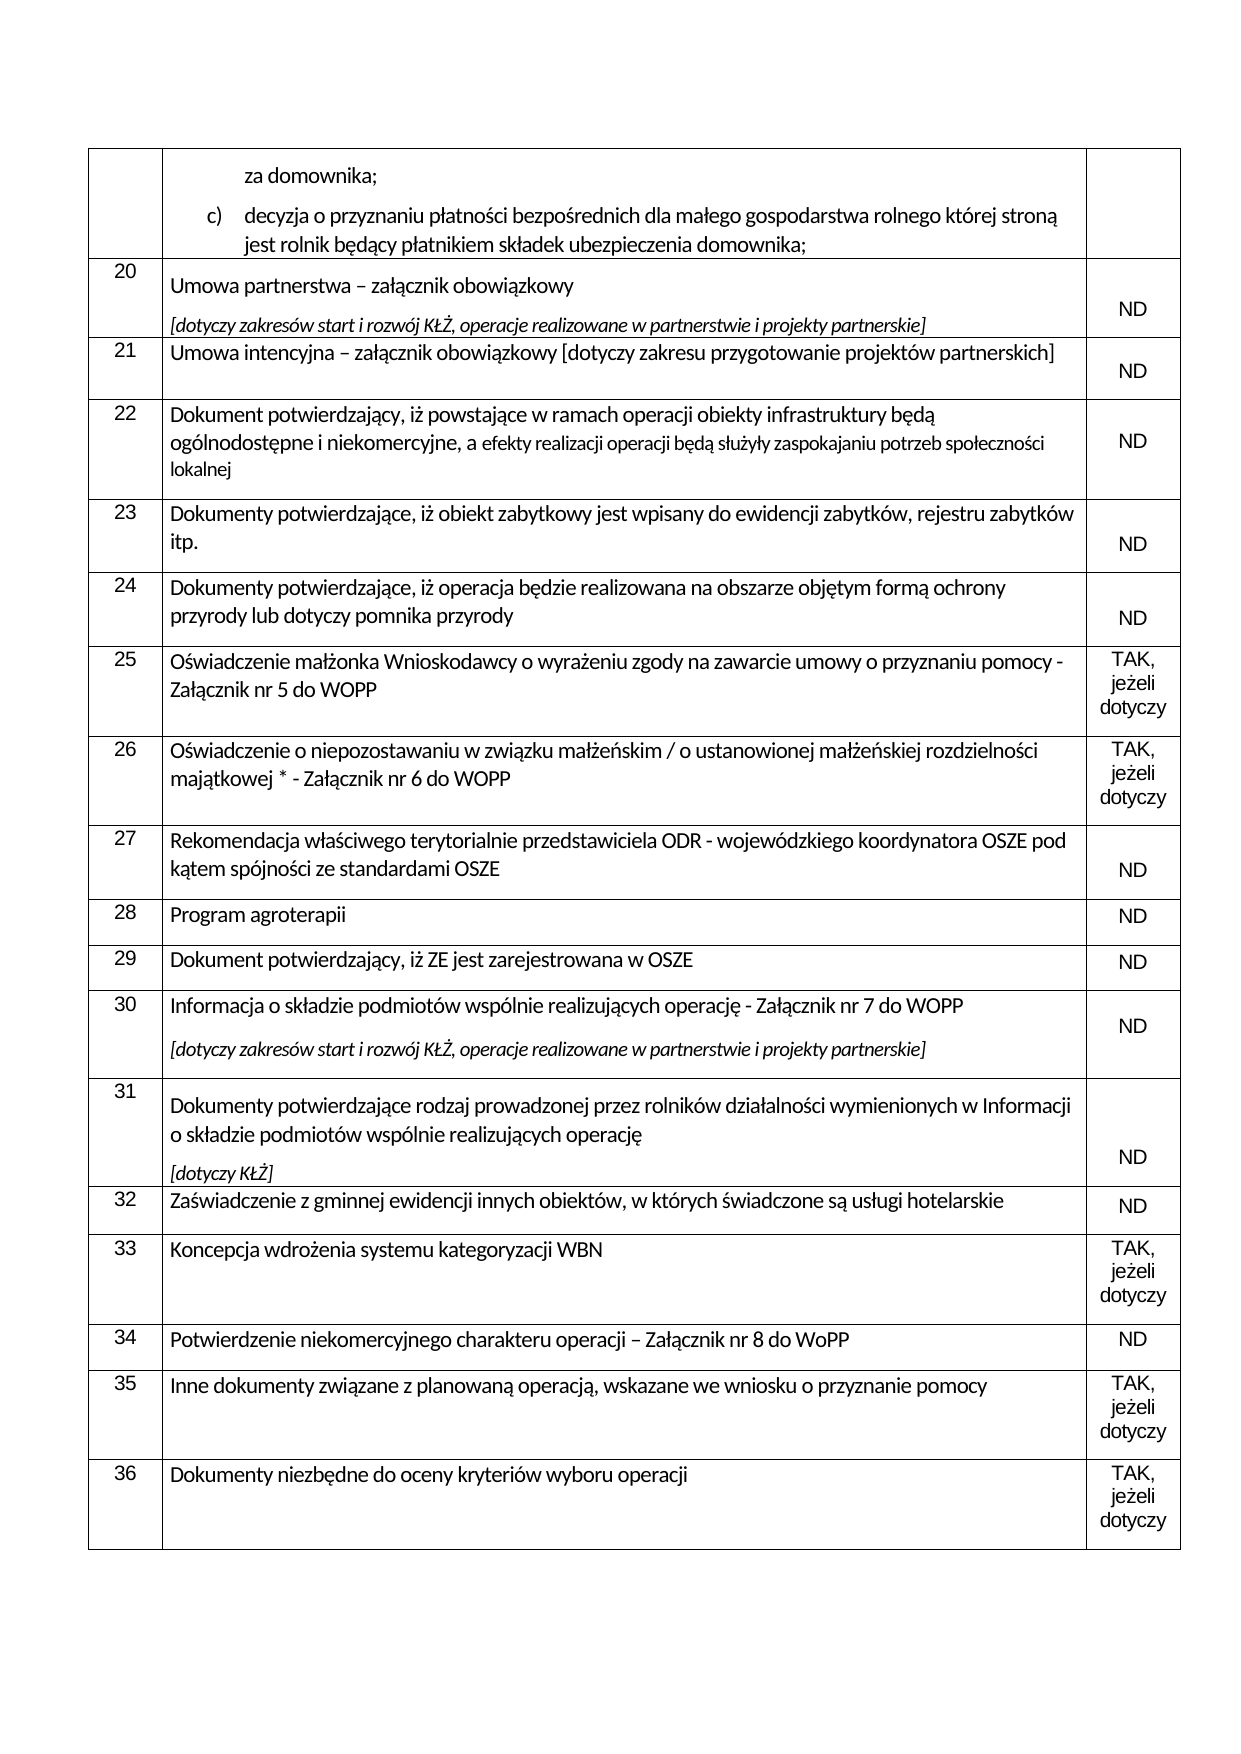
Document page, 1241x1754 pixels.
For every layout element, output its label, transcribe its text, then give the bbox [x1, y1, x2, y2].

table_cell Dokumenty niezbędne do oceny kryteriów wyboru operacji [163, 1460, 1086, 1549]
table_cell 24 [89, 573, 162, 646]
table_cell Umowa intencyjna – załącznik obowiązkowy [dotyczy zakresu przygotowanie projektów partnerskich] [163, 338, 1086, 399]
table_cell 27 [89, 826, 162, 899]
table_cell ND [1087, 1187, 1180, 1234]
table_cell 20 [89, 259, 162, 337]
table_cell Umowa partnerstwa – załącznik obowiązkowy [dotyczy zakresów start i rozwój KŁŻ, operacje realizowane w partnerstwie i projekty partnerskie] [163, 259, 1086, 337]
table_cell ND [1087, 1325, 1180, 1370]
table_cell Dokument potwierdzający, iż ZE jest zarejestrowana w OSZE [163, 946, 1086, 990]
table_cell ND [1087, 259, 1180, 337]
table_cell ND [1087, 573, 1180, 646]
table_cell 33 [89, 1235, 162, 1324]
table_cell Informacja o składzie podmiotów wspólnie realizujących operację - Załącznik nr 7 do WOPP [dotyczy zakresów start i rozwój KŁŻ, operacje realizowane w partnerstwie i projekty partnerskie] [163, 991, 1086, 1078]
table_cell [1087, 149, 1180, 258]
table_cell Dokument potwierdzający, iż powstające w ramach operacji obiekty infrastruktury będą ogólnodostępne i niekomercyjne, a efekty realizacji operacji będą służyły zaspokajaniu potrzeb społeczności lokalnej [163, 400, 1086, 498]
table_cell 34 [89, 1325, 162, 1370]
table_cell 25 [89, 647, 162, 736]
table_cell [89, 149, 162, 258]
table_cell TAK, jeżeli dotyczy [1087, 647, 1180, 736]
table_cell ND [1087, 991, 1180, 1078]
table_cell 35 [89, 1371, 162, 1459]
table_cell Oświadczenie małżonka Wnioskodawcy o wyrażeniu zgody na zawarcie umowy o przyznaniu pomocy - Załącznik nr 5 do WOPP [163, 647, 1086, 736]
table_cell 22 [89, 400, 162, 498]
table_cell TAK, jeżeli dotyczy [1087, 1460, 1180, 1549]
table_cell Dokumenty potwierdzające rodzaj prowadzonej przez rolników działalności wymienionych w Informacji o składzie podmiotów wspólnie realizujących operację [dotyczy KŁŻ] [163, 1079, 1086, 1186]
table_cell 32 [89, 1187, 162, 1234]
table_cell ND [1087, 900, 1180, 944]
table_cell 30 [89, 991, 162, 1078]
table_cell Oświadczenie o niepozostawaniu w związku małżeńskim / o ustanowionej małżeńskiej rozdzielności majątkowej * - Załącznik nr 6 do WOPP [163, 737, 1086, 825]
table_cell ND [1087, 826, 1180, 899]
table_cell ND [1087, 338, 1180, 399]
table_cell 36 [89, 1460, 162, 1549]
table_cell TAK, jeżeli dotyczy [1087, 1235, 1180, 1324]
table_cell 21 [89, 338, 162, 399]
table_cell TAK, jeżeli dotyczy [1087, 1371, 1180, 1459]
table_cell ND [1087, 500, 1180, 572]
table_cell 28 [89, 900, 162, 944]
table_cell 31 [89, 1079, 162, 1186]
table_cell Program agroterapii [163, 900, 1086, 944]
table_cell ND [1087, 400, 1180, 498]
table_cell Potwierdzenie niekomercyjnego charakteru operacji – Załącznik nr 8 do WoPP [163, 1325, 1086, 1370]
table_cell ND [1087, 946, 1180, 990]
table_cell Dokumenty potwierdzające, iż operacja będzie realizowana na obszarze objętym formą ochrony przyrody lub dotyczy pomnika przyrody [163, 573, 1086, 646]
table_cell Rekomendacja właściwego terytorialnie przedstawiciela ODR - wojewódzkiego koordynatora OSZE pod kątem spójności ze standardami OSZE [163, 826, 1086, 899]
table_cell TAK, jeżeli dotyczy [1087, 737, 1180, 825]
table_cell Dokumenty potwierdzające, iż obiekt zabytkowy jest wpisany do ewidencji zabytków, rejestru zabytków itp. [163, 500, 1086, 572]
table_cell 26 [89, 737, 162, 825]
table_cell Inne dokumenty związane z planowaną operacją, wskazane we wniosku o przyznanie pomocy [163, 1371, 1086, 1459]
table_cell 29 [89, 946, 162, 990]
table_cell Koncepcja wdrożenia systemu kategoryzacji WBN [163, 1235, 1086, 1324]
table_cell 23 [89, 500, 162, 572]
table_cell Zaświadczenie z gminnej ewidencji innych obiektów, w których świadczone są usługi hotelarskie [163, 1187, 1086, 1234]
table_cell ND [1087, 1079, 1180, 1186]
table_cell za domownika; decyzja o przyznaniu płatności bezpośrednich dla małego gospodarstwa rolnego której stroną jest rolnik będący płatnikiem składek ubezpieczenia domownika; [163, 149, 1086, 258]
